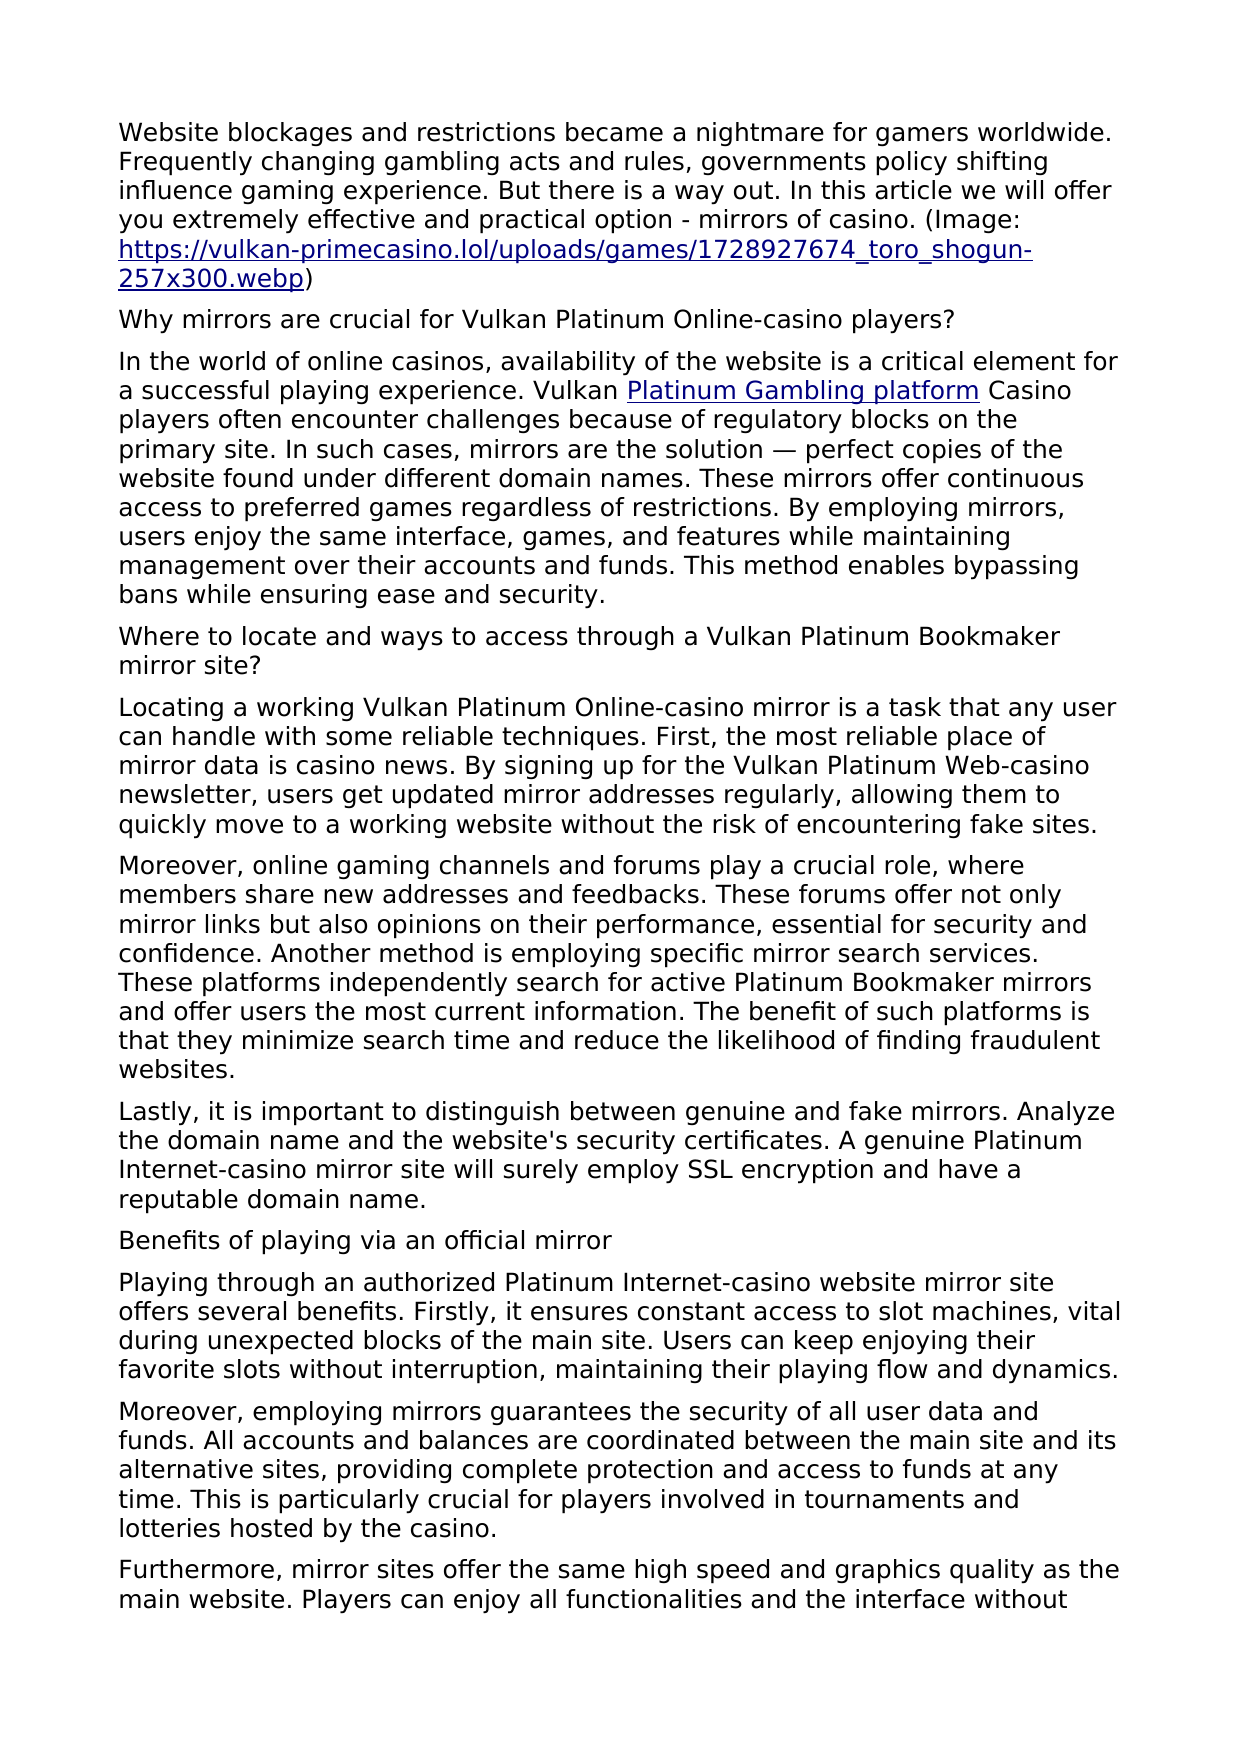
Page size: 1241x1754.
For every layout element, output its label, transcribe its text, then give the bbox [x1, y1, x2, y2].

text In the world of online casinos, availability of the website is a critical element for a successful playing experience. Vulkan Platinum Gambling platform Casino players often encounter challenges because of regulatory blocks on the primary site. In such cases, mirrors are the solution — perfect copies of the website found under different domain names. These mirrors offer continuous access to preferred games regardless of restrictions. By employing mirrors, users enjoy the same interface, games, and features while maintaining management over their accounts and funds. This method enables bypassing bans while ensuring ease and security. [118, 347, 1122, 610]
text Furthermore, mirror sites offer the same high speed and graphics quality as the main website. Players can enjoy all functionalities and the interface without [118, 1556, 1122, 1614]
text Website blockages and restrictions became a nightmare for gamers worldwide. Frequently changing gambling acts and rules, governments policy shifting influence gaming experience. But there is a way out. In this article we will offer you extremely effective and practical option - mirrors of casino. (Image: https://vulkan-primecasino.lol/uploads/games/1728927674_toro_shogun-257x300.webp) [118, 118, 1122, 293]
text Playing through an authorized Platinum Internet-casino website mirror site offers several benefits. Firstly, it ensures constant access to slot machines, vital during unexpected blocks of the main site. Users can keep enjoying their favorite slots without interruption, maintaining their playing flow and dynamics. [118, 1268, 1122, 1385]
text Moreover, employing mirrors guarantees the security of all user data and funds. All accounts and balances are coordinated between the main site and its alternative sites, providing complete protection and access to funds at any time. This is particularly crucial for players involved in tournaments and lotteries hosted by the casino. [118, 1397, 1122, 1543]
text Where to locate and ways to access through a Vulkan Platinum Bookmaker mirror site? [118, 622, 1122, 681]
text Lastly, it is important to distinguish between genuine and fake mirrors. Analyze the domain name and the website's security certificates. A genuine Platinum Internet-casino mirror site will surely employ SSL encryption and have a reputable domain name. [118, 1097, 1122, 1214]
text Benefits of playing via an official mirror [118, 1226, 1122, 1256]
text Locating a working Vulkan Platinum Online-casino mirror is a task that any user can handle with some reliable techniques. First, the most reliable place of mirror data is casino news. By signing up for the Vulkan Platinum Web-casino newsletter, users get updated mirror addresses regularly, allowing them to quickly move to a working website without the risk of encountering fake sites. [118, 693, 1122, 839]
text Moreover, online gaming channels and forums play a crucial role, where members share new addresses and feedbacks. These forums offer not only mirror links but also opinions on their performance, essential for security and confidence. Another method is employing specific mirror search services. These platforms independently search for active Platinum Bookmaker mirrors and offer users the most current information. The benefit of such platforms is that they minimize search time and reduce the likelihood of finding fraudulent websites. [118, 851, 1122, 1085]
text Why mirrors are crucial for Vulkan Platinum Online-casino players? [118, 306, 1122, 335]
